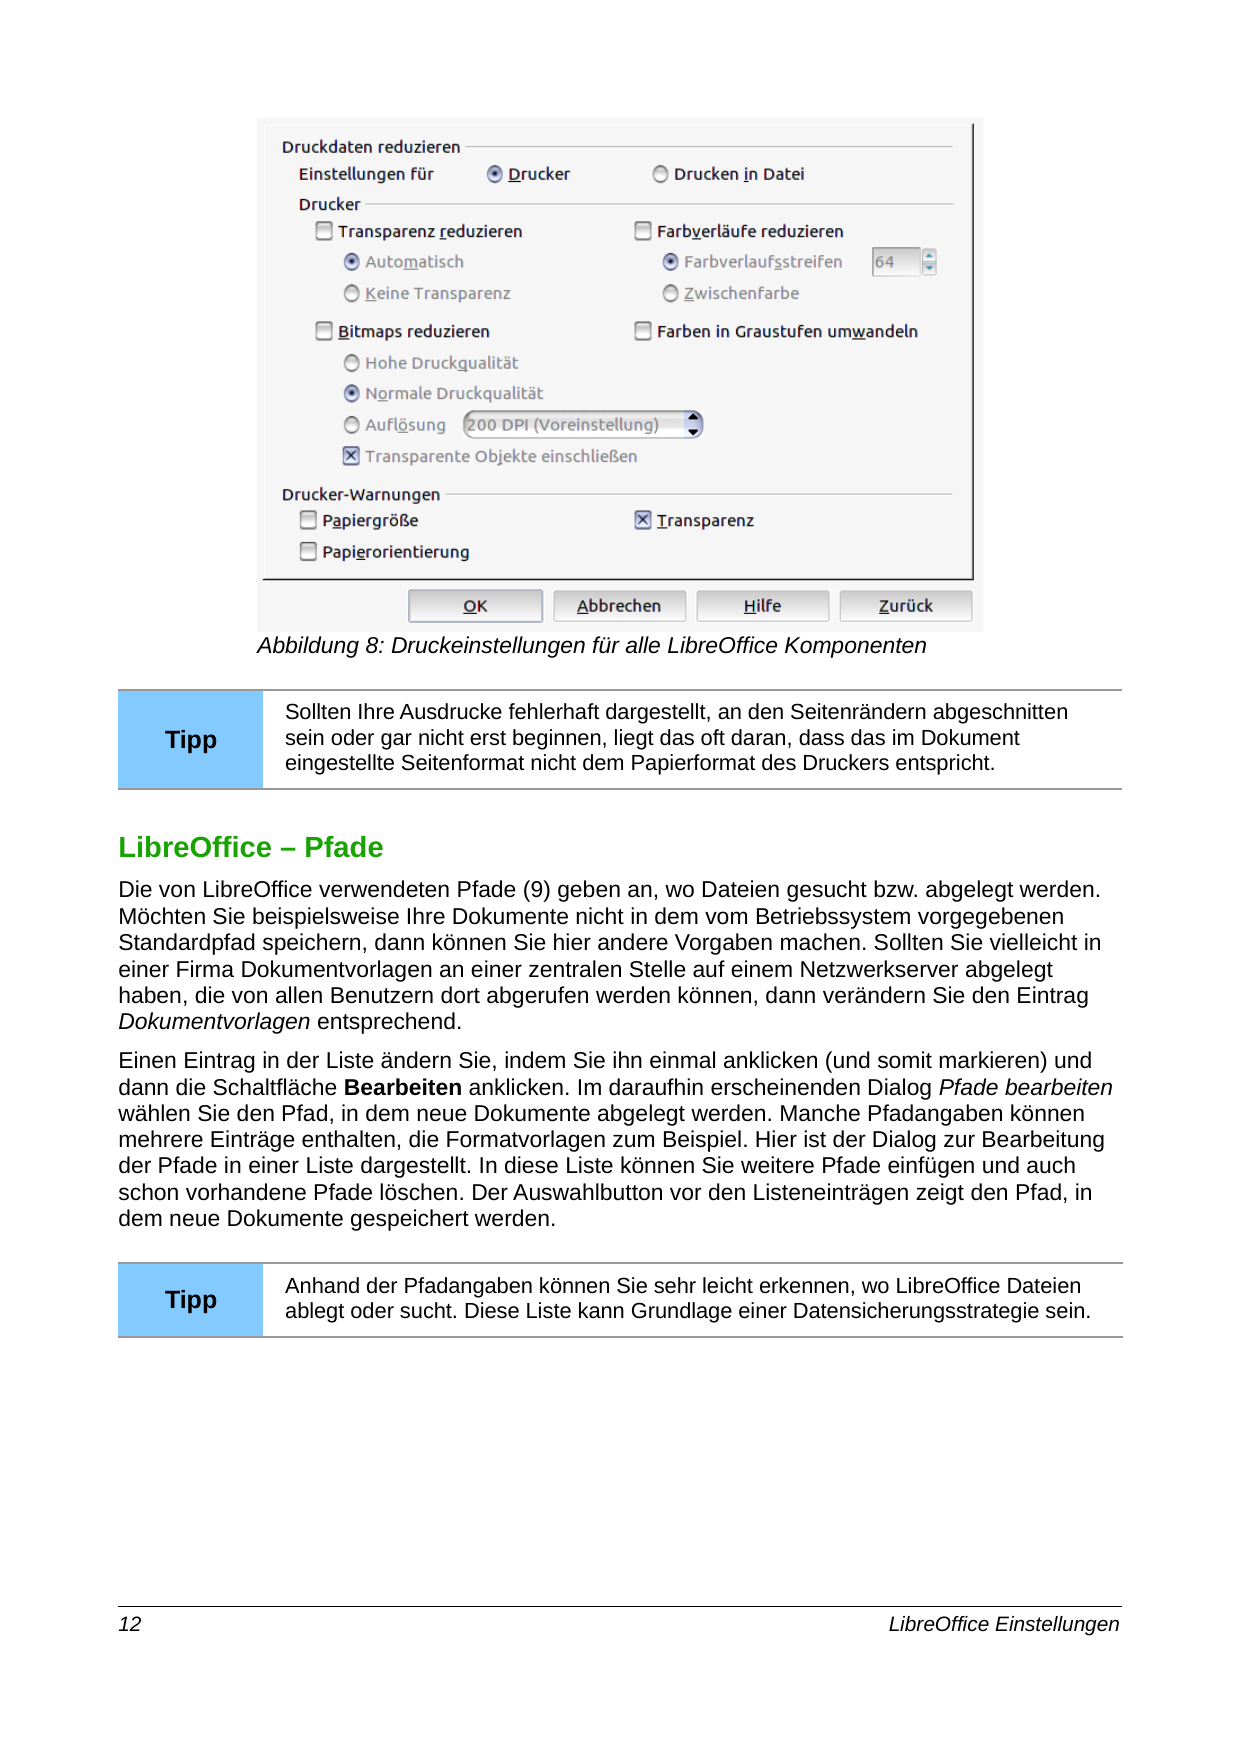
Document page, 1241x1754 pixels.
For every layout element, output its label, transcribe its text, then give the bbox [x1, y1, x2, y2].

subtitle LibreOffice – Pfade [118, 831, 1122, 864]
picture [257, 118, 984, 632]
table_header Anhand der Pfadangaben können Sie sehr leicht erkennen, wo LibreOffice Dateien ablegt oder sucht. Diese Liste kann Grundlage einer Datensicherungsstrategie sein. [264, 1264, 1122, 1336]
table_header Sollten Ihre Ausdrucke fehlerhaft dargestellt, an den Seitenrändern abgeschnitten sein oder gar nicht erst beginnen, liegt das oft daran, dass das im Dokument eingestellte Seitenformat nicht dem Papierformat des Druckers entspricht. [264, 691, 1122, 788]
table_header Tipp [118, 691, 263, 788]
text Abbildung 8: Druckeinstellungen für alle LibreOffice Komponenten [257, 632, 983, 658]
text Einen Eintrag in der Liste ändern Sie, indem Sie ihn einmal anklicken (und somit markieren) und dann die Schaltfläche Bearbeiten anklicken. Im daraufhin erscheinenden Dialog Pfade bearbeiten wählen Sie den Pfad, in dem neue Dokumente abgelegt werden. Manche Pfadangaben können mehrere Einträge enthalten, die Formatvorlagen zum Beispiel. Hier ist der Dialog zur Bearbeitung der Pfade in einer Liste dargestellt. In diese Liste können Sie weitere Pfade einfügen und auch schon vorhandene Pfade löschen. Der Auswahlbutton vor den Listeneinträgen zeigt den Pfad, in dem neue Dokumente gespeichert werden. [118, 1047, 1122, 1232]
table_header Tipp [118, 1264, 263, 1336]
text Die von LibreOffice verwendeten Pfade (Abbildung 9) geben an, wo Dateien gesucht bzw. abgelegt werden. Möchten Sie beispielsweise Ihre Dokumente nicht in dem vom Betriebssystem vorgegebenen Standardpfad speichern, dann können Sie hier andere Vorgaben machen. Sollten Sie vielleicht in einer Firma Dokumentvorlagen an einer zentralen Stelle auf einem Netzwerkserver abgelegt haben, die von allen Benutzern dort abgerufen werden können, dann verändern Sie den Eintrag Dokumentvorlagen entsprechend. [118, 876, 1122, 1034]
